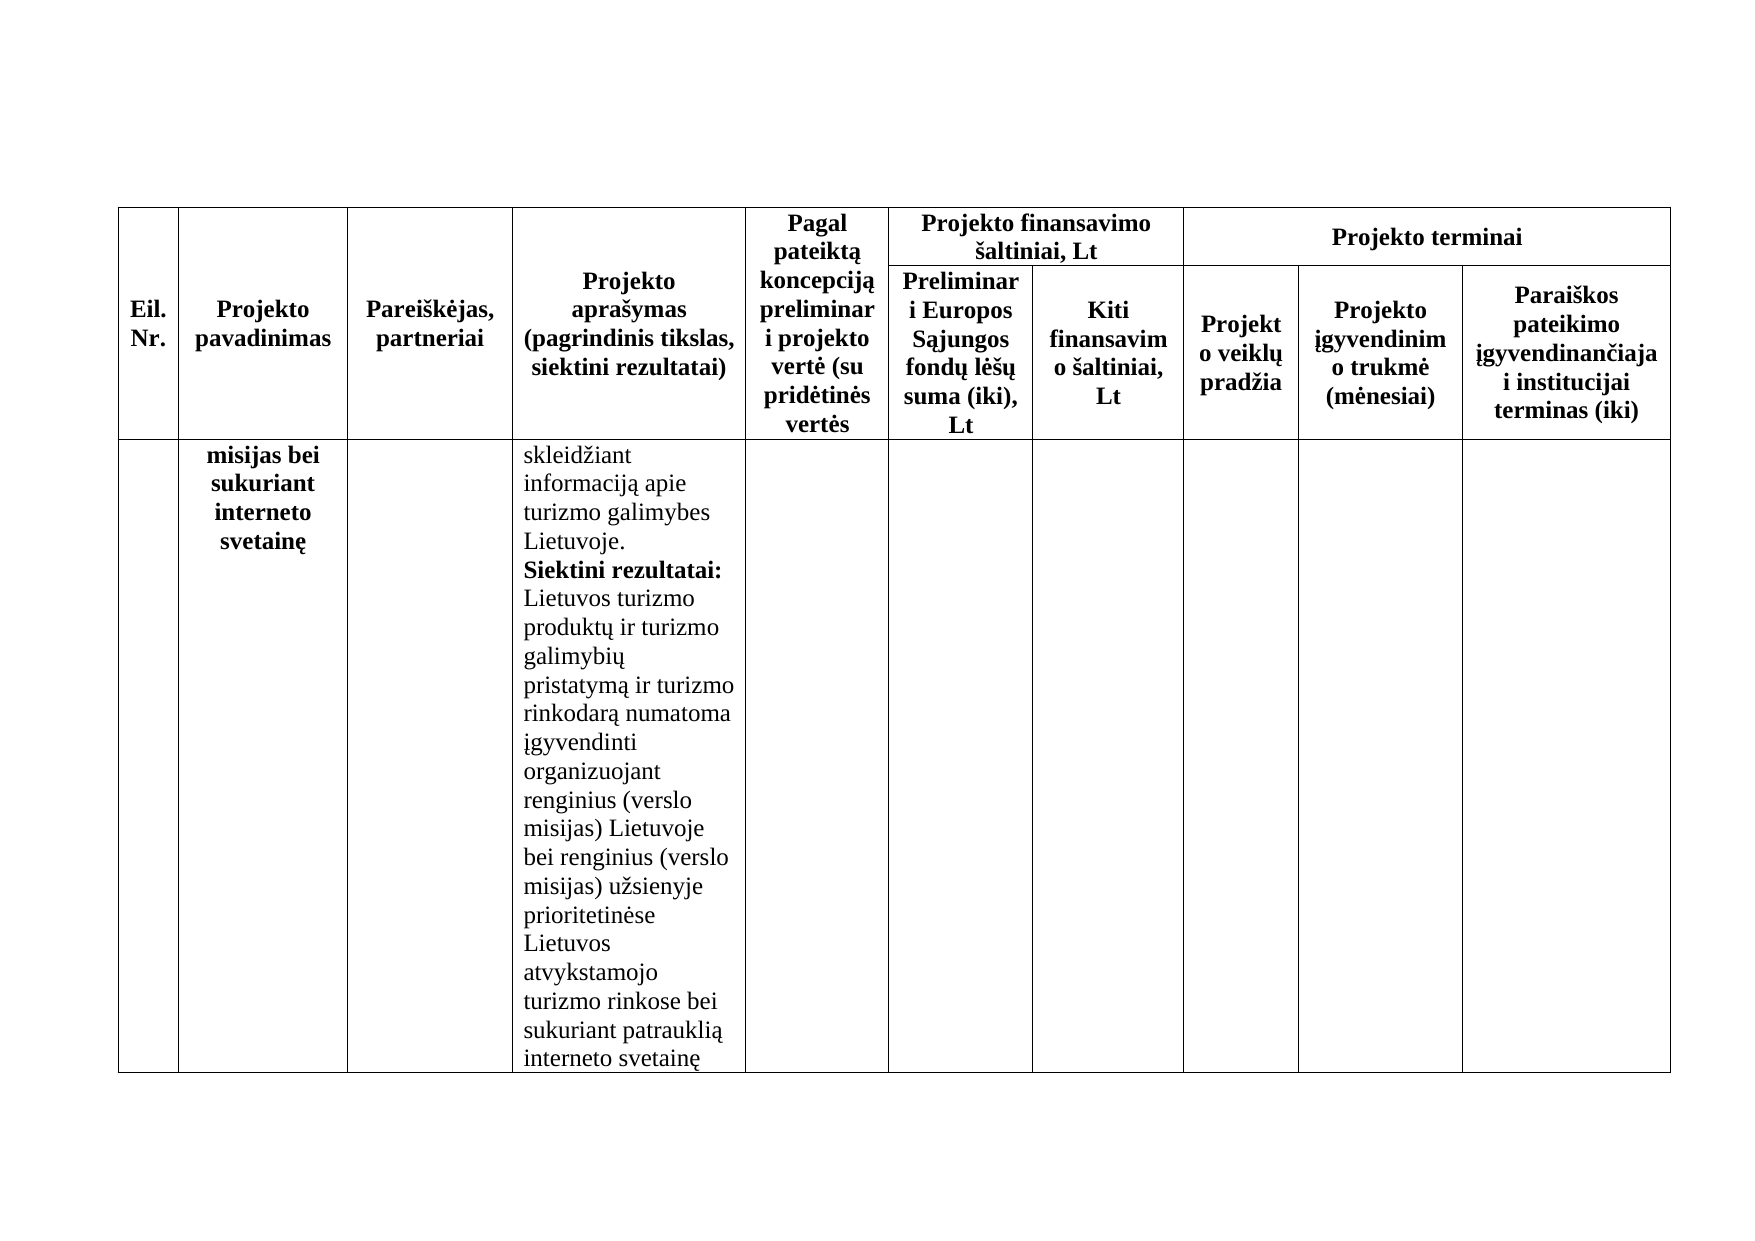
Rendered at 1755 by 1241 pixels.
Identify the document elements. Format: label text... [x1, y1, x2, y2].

table_cell 717 500 [746, 440, 888, 1072]
table_header Eil. Nr. [119, 208, 178, 439]
table_header Projekto pavadinimas [179, 208, 347, 439]
table_cell skleidžiant informaciją apie turizmo galimybes Lietuvoje. Siektini rezultatai: Lietuvos turizmo produktų ir turizmo galimybių pristatymą ir turizmo rinkodarą numatoma įgyvendinti organizuojant renginius (verslo misijas) Lietuvoje bei renginius (verslo misijas) užsienyje prioritetinėse Lietuvos atvykstamojo turizmo rinkose bei sukuriant patrauklią interneto svetainę [513, 440, 745, 1072]
table_cell Preliminari Europos Sąjungos fondų lėšų suma (iki), Lt [889, 266, 1032, 439]
table_cell [1299, 440, 1462, 1072]
table_cell [348, 440, 512, 1072]
table_cell [1463, 440, 1670, 1072]
table_cell Projekto įgyvendinimo trukmė (mėnesiai) [1299, 266, 1462, 439]
table_header Projekto terminai [1184, 208, 1670, 265]
table_cell Kiti finansavimo šaltiniai, Lt [1033, 266, 1183, 439]
table_cell [889, 440, 1032, 1072]
table_cell Projekto veiklų pradžia [1184, 266, 1298, 439]
table_header Pareiškėjas, partneriai [348, 208, 512, 439]
table_header Projekto finansavimo šaltiniai, Lt [889, 208, 1183, 265]
table_cell [1033, 440, 1183, 1072]
table_cell [119, 440, 178, 1072]
table_cell Paraiškos pateikimo įgyvendinančiajai institucijai terminas (iki) [1463, 266, 1670, 439]
table_header Pagal pateiktą koncepciją preliminari projekto vertė (su pridėtinės vertės mokesčiu), Lt [746, 208, 888, 439]
table_cell [1184, 440, 1298, 1072]
table_header Projekto aprašymas (pagrindinis tikslas, siektini rezultatai) [513, 208, 745, 439]
table_cell misijas bei sukuriant interneto svetainę [179, 440, 347, 1072]
